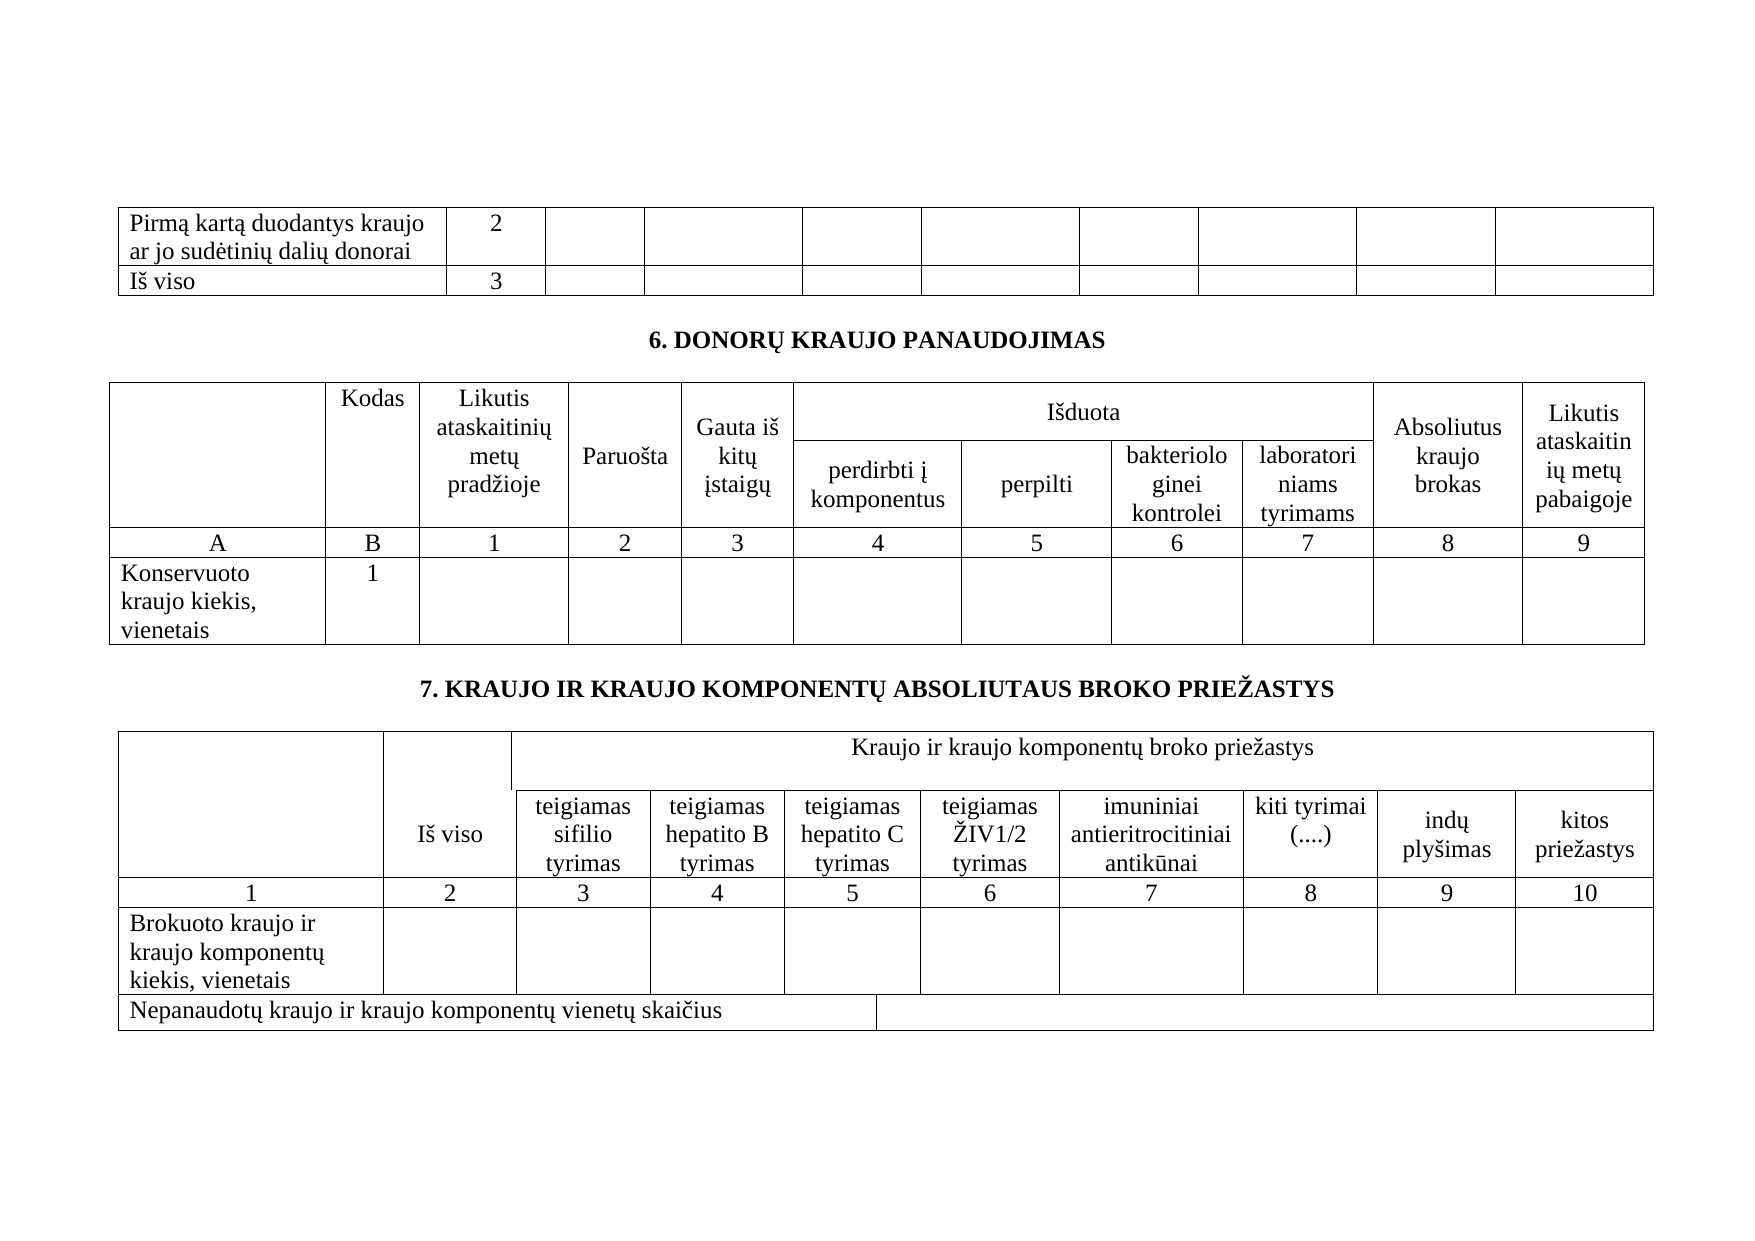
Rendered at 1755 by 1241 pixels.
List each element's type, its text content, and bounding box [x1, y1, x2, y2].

table_cell [645, 266, 802, 295]
table_header Likutis ataskaitinių metų pradžioje [420, 383, 568, 527]
table_header Likutis ataskaitinių metų pabaigoje [1523, 383, 1644, 527]
table_cell Konservuoto kraujo kiekis, vienetais [110, 558, 325, 644]
table_header Absoliutus kraujo brokas [1374, 383, 1522, 527]
table_cell [682, 558, 793, 644]
table_cell Nepanaudotų kraujo ir kraujo komponentų vienetų skaičius [119, 995, 876, 1029]
table_cell [1496, 208, 1653, 265]
text 7. KRAUJO IR KRAUJO KOMPONENTŲ ABSOLIUTAUS BROKO PRIEŽASTYS [118, 674, 1636, 702]
table_header Kraujo ir kraujo komponentų broko priežastys [512, 732, 1653, 790]
table_cell teigiamas hepatito B tyrimas [651, 791, 784, 877]
table_cell [877, 995, 964, 1029]
table_cell [1080, 208, 1198, 265]
table_cell 1 [326, 558, 419, 644]
table_cell [651, 908, 784, 994]
table_cell 10 [1516, 878, 1653, 907]
table_cell 3 [682, 528, 793, 557]
table_cell [1221, 995, 1308, 1029]
table_cell [803, 266, 921, 295]
table_cell [1308, 995, 1395, 1029]
table_cell 6 [1112, 528, 1242, 557]
table_cell 1 [420, 528, 568, 557]
table_cell perpilti [962, 441, 1111, 527]
table_cell [1357, 266, 1495, 295]
table_cell [546, 208, 644, 265]
table_cell 5 [962, 528, 1111, 557]
table_cell [1378, 908, 1515, 994]
table_cell [794, 558, 961, 644]
table_cell [1136, 995, 1221, 1029]
table_cell [1395, 995, 1480, 1029]
table_cell [803, 208, 921, 265]
table_cell bakteriologinei kontrolei [1112, 441, 1242, 527]
table_cell 3 [447, 266, 545, 295]
table_cell [645, 208, 802, 265]
table_cell 2 [447, 208, 545, 265]
table_cell kiti tyrimai (....) [1244, 791, 1377, 877]
table_cell 7 [1243, 528, 1373, 557]
table_cell [1049, 995, 1136, 1029]
table_cell [922, 208, 1079, 265]
table_cell 8 [1244, 878, 1377, 907]
table_cell Pirmą kartą duodantys kraujo ar jo sudėtinių dalių donorai [119, 208, 446, 265]
table_cell [1244, 908, 1377, 994]
table_cell [1357, 208, 1495, 265]
table_cell laboratoriniams tyrimams [1243, 441, 1373, 527]
table_cell [785, 908, 920, 994]
table_cell [420, 558, 568, 644]
table_cell [1480, 995, 1568, 1029]
table_header Kodas [326, 383, 419, 527]
table_header Gauta iš kitų įstaigų [682, 383, 793, 527]
table_cell [962, 558, 1111, 644]
table_cell imuniniai antieritrocitiniai antikūnai [1060, 791, 1243, 877]
table_cell 1 [119, 878, 383, 907]
table_cell [1060, 908, 1243, 994]
table_cell Iš viso [384, 790, 516, 877]
table_cell [1568, 995, 1653, 1029]
table_cell 5 [785, 878, 920, 907]
table_cell B [326, 528, 419, 557]
table_cell 9 [1523, 528, 1644, 557]
table_cell indų plyšimas [1378, 791, 1515, 877]
table_cell teigiamas sifilio tyrimas [517, 791, 650, 877]
table_cell 2 [569, 528, 681, 557]
table_cell 6 [921, 878, 1059, 907]
table_cell [1496, 266, 1653, 295]
table_header [384, 732, 511, 790]
table_cell [1112, 558, 1242, 644]
table_header [119, 732, 383, 877]
table_cell teigiamas ŽIV1/2 tyrimas [921, 791, 1059, 877]
table_cell [1523, 558, 1644, 644]
table_cell [1199, 266, 1356, 295]
table_cell 8 [1374, 528, 1522, 557]
table_cell [1374, 558, 1522, 644]
table_cell 4 [651, 878, 784, 907]
table_cell [1199, 208, 1356, 265]
table_cell perdirbti į komponentus [794, 441, 961, 527]
table_cell [1080, 266, 1198, 295]
table_cell [546, 266, 644, 295]
table_cell kitos priežastys [1516, 791, 1653, 877]
table_cell [517, 908, 650, 994]
table_cell Iš viso [119, 266, 446, 295]
table_cell 7 [1060, 878, 1243, 907]
table_header Išduota [794, 383, 1373, 439]
table_header Paruošta [569, 383, 681, 527]
table_cell [964, 995, 1049, 1029]
table_cell teigiamas hepatito C tyrimas [785, 791, 920, 877]
table_cell Brokuoto kraujo ir kraujo komponentų kiekis, vienetais [119, 908, 383, 994]
table_cell [569, 558, 681, 644]
text 6. DONORŲ KRAUJO PANAUDOJIMAS [118, 325, 1636, 353]
table_cell [921, 908, 1059, 994]
table_cell [922, 266, 1079, 295]
table_cell 2 [384, 878, 516, 907]
table_cell 9 [1378, 878, 1515, 907]
table_cell [1243, 558, 1373, 644]
table_cell [384, 908, 516, 994]
table_cell 4 [794, 528, 961, 557]
table_cell A [110, 528, 325, 557]
table_cell [1516, 908, 1653, 994]
table_cell 3 [517, 878, 650, 907]
table_header [110, 383, 325, 527]
